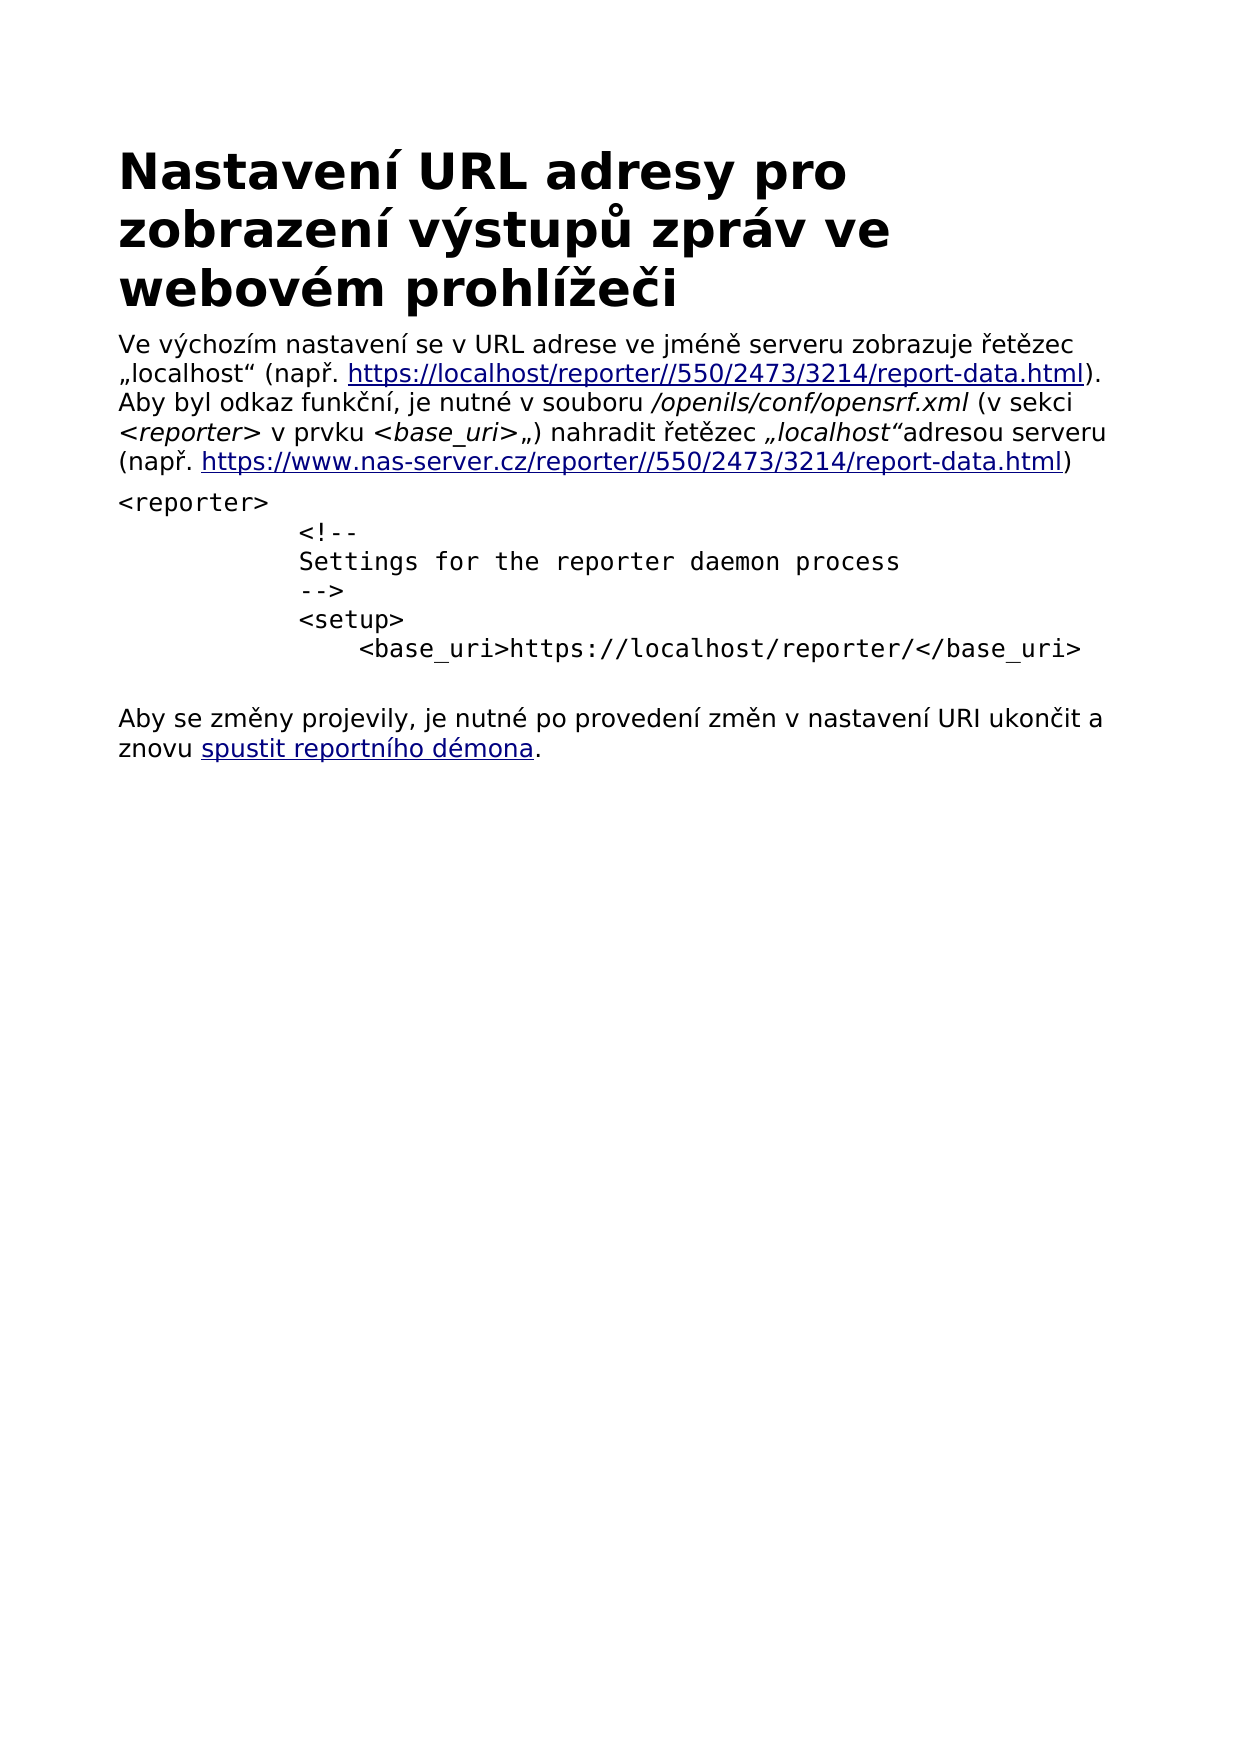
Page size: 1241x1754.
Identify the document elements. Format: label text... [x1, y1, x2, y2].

text Ve výchozím nastavení se v URL adrese ve jméně serveru zobrazuje řetězec „localhost“ (např. https://localhost/reporter//550/2473/3214/report-data.html). Aby byl odkaz funkční, je nutné v souboru /openils/conf/opensrf.xml (v sekci <reporter> v prvku <base_uri>„) nahradit řetězec „localhost“adresou serveru (např. https://www.nas-server.cz/reporter//550/2473/3214/report-data.html) [118, 330, 1122, 476]
subtitle Nastavení URL adresy pro zobrazení výstupů zpráv ve webovém prohlížeči [118, 143, 1122, 318]
text <reporter> <!-- Settings for the reporter daemon process --> <setup> <base_uri>https://localhost/reporter/</base_uri> [118, 489, 1122, 693]
text Aby se změny projevily, je nutné po provedení změn v nastavení URI ukončit a znovu spustit reportního démona. [118, 704, 1122, 763]
